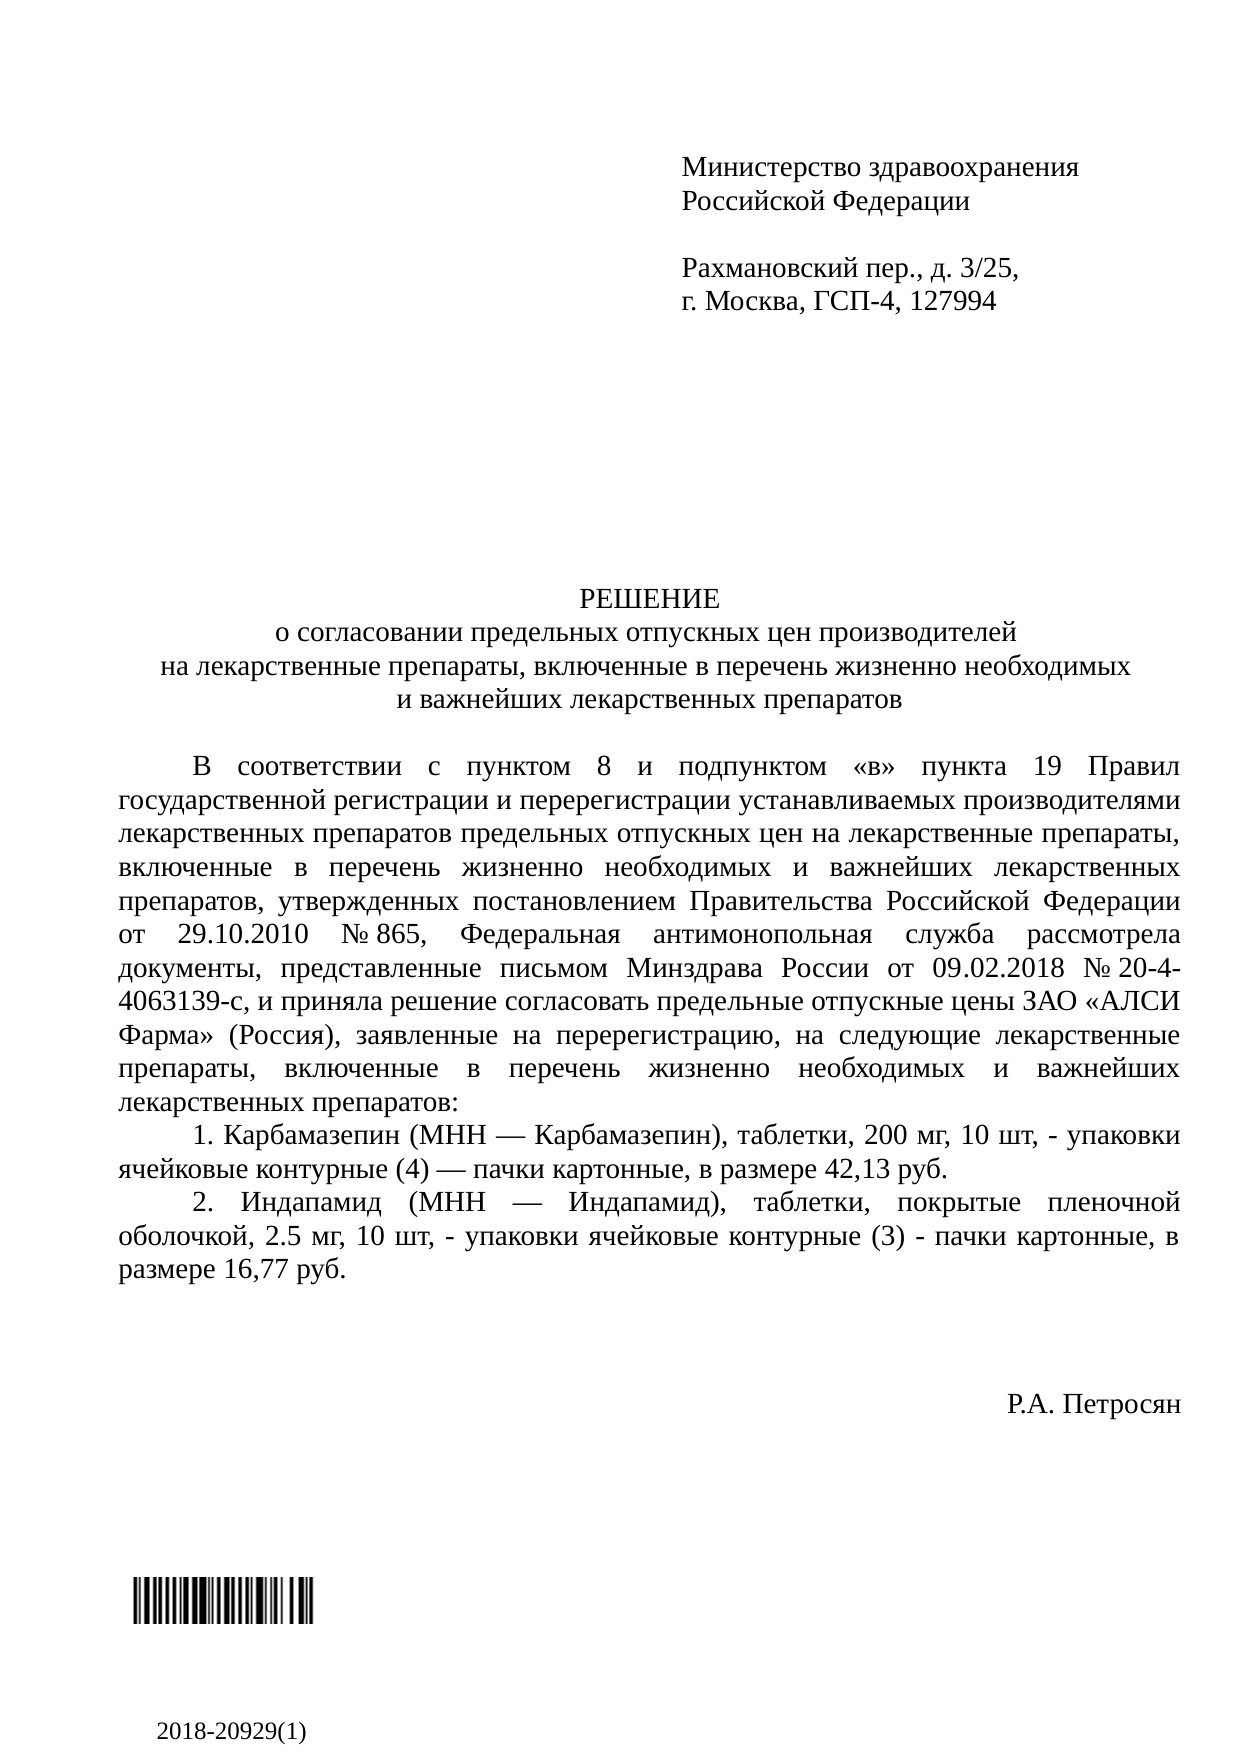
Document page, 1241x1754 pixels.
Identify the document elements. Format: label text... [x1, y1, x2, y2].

text Министерство здравоохранения [681, 149, 1181, 183]
text 1. Карбамазепин (МНН — Карбамазепин), таблетки, 200 мг, 10 шт, - упаковки ячейковые контурные (4) — пачки картонные, в размере 42,13 руб. [118, 1117, 1181, 1184]
text на лекарственные препараты, включенные в перечень жизненно необходимых [118, 648, 1181, 681]
text Российской Федерации [681, 183, 1181, 216]
text РЕШЕНИЕ [118, 581, 1181, 614]
text г. Москва, ГСП-4, 127994 [681, 283, 1181, 317]
text о согласовании предельных отпускных цен производителей [118, 614, 1181, 648]
text Рахмановский пер., д. 3/25, [681, 250, 1181, 283]
picture [118, 1577, 331, 1624]
text 2. Индапамид (МНН — Индапамид), таблетки, покрытые пленочной оболочкой, 2.5 мг, 10 шт, - упаковки ячейковые контурные (3) - пачки картонные, в размере 16,77 руб. [118, 1184, 1181, 1285]
text Р.А. Петросян [118, 1386, 1181, 1419]
text В соответствии с пунктом 8 и подпунктом «в» пункта 19 Правил государственной регистрации и перерегистрации устанавливаемых производителями лекарственных препаратов предельных отпускных цен на лекарственные препараты, включенные в перечень жизненно необходимых и важнейших лекарственных препаратов, утвержденных постановлением Правительства Российской Федерации от 29.10.2010 № 865, Федеральная антимонопольная служба рассмотрела документы, представленные письмом Минздрава России от 09.02.2018 № 20-4-4063139-с, и приняла решение согласовать предельные отпускные цены ЗАО «АЛСИ Фарма» (Россия), заявленные на перерегистрацию, на следующие лекарственные препараты, включенные в перечень жизненно необходимых и важнейших лекарственных препаратов: [118, 748, 1181, 1117]
text и важнейших лекарственных препаратов [118, 681, 1181, 715]
